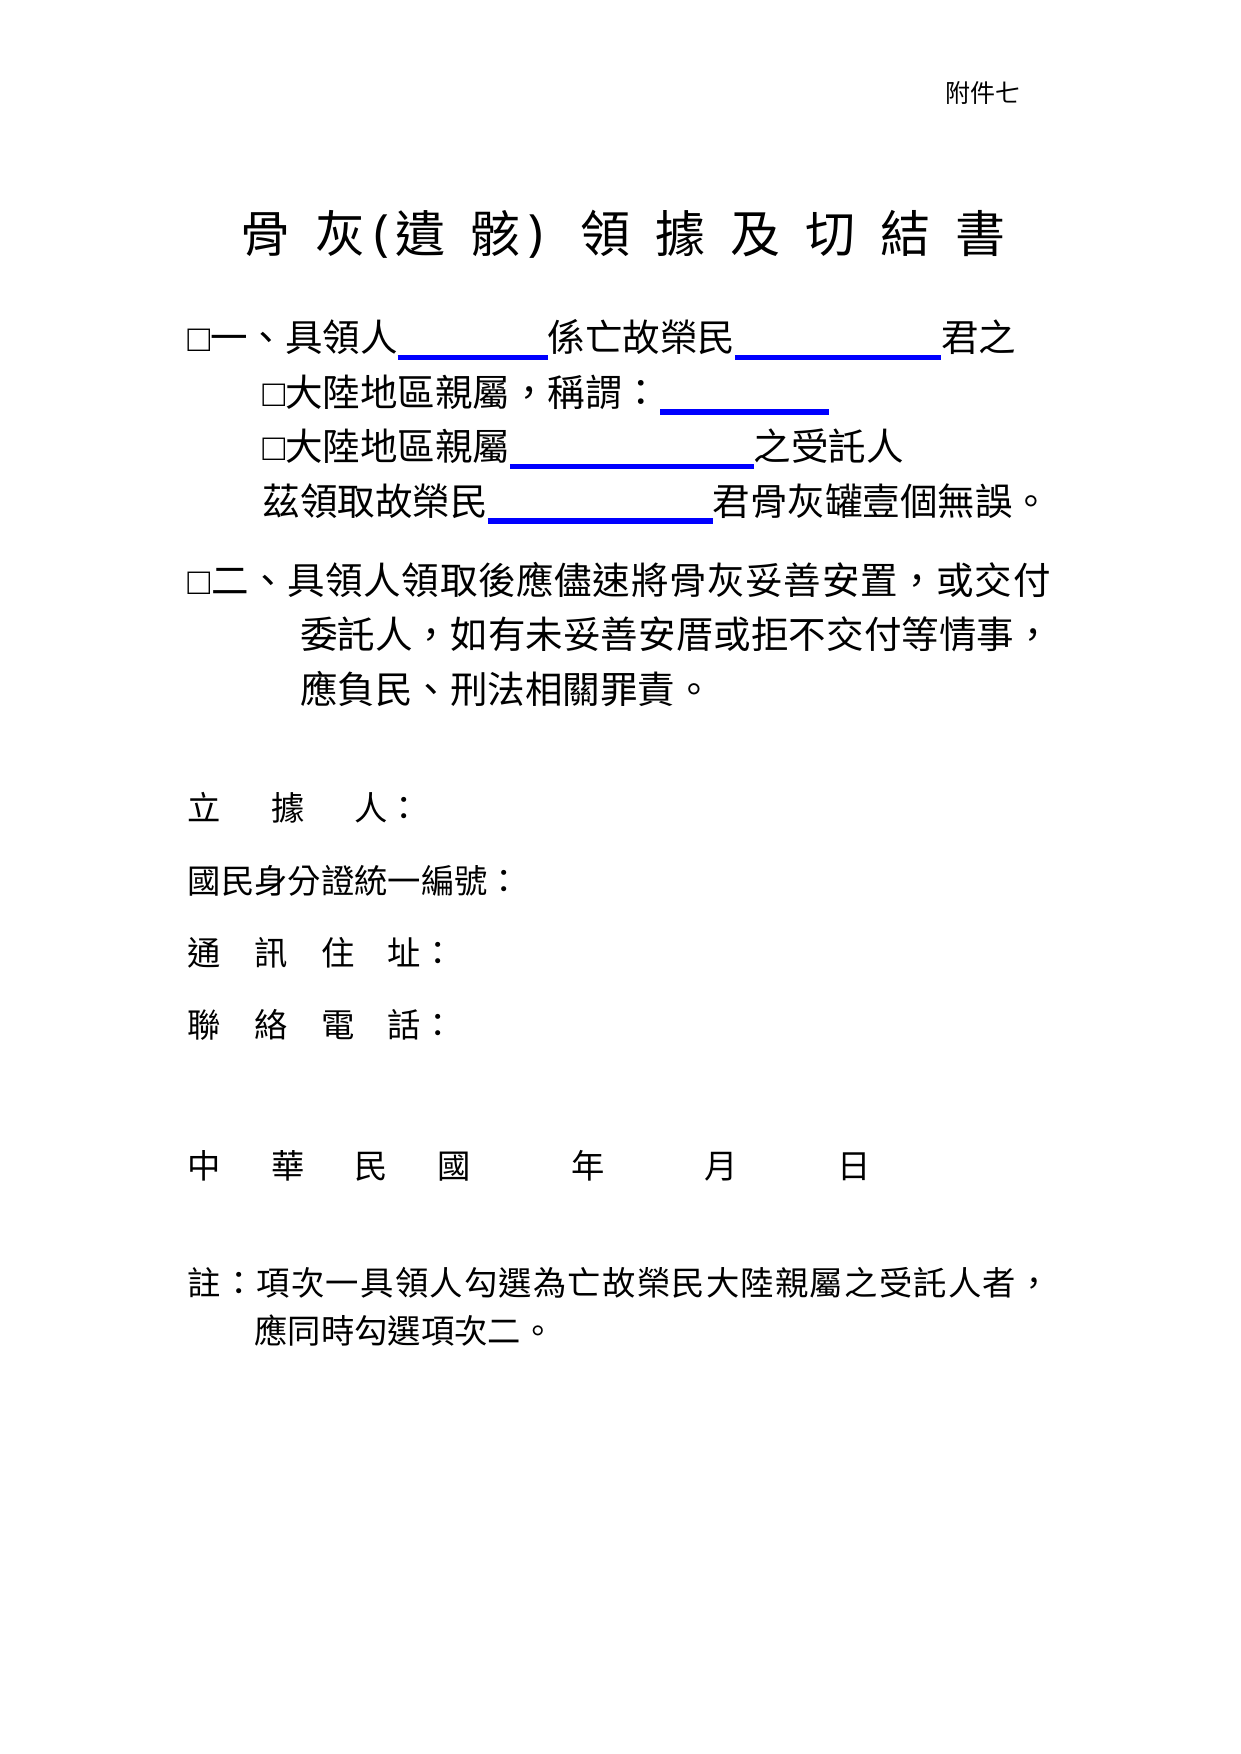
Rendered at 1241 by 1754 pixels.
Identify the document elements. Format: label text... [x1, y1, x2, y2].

text 國民身分證統一編號： [187, 854, 1053, 903]
text 骨 灰(遺 骸) 領 據 及 切 結 書 [187, 158, 1059, 283]
text 中 華 民 國 年 月 日 [187, 1139, 1053, 1188]
text 立 據 人： [187, 782, 1053, 830]
text 茲領取故榮民 君骨灰罐壹個無誤。 [187, 472, 1053, 526]
text 註：項次一具領人勾選為亡故榮民大陸親屬之受託人者，應同時勾選項次二。 [187, 1257, 1053, 1353]
text □大陸地區親屬，稱謂： [262, 363, 1053, 417]
text 附件七 [945, 73, 1044, 109]
text □二、具領人領取後應儘速將骨灰妥善安置，或交付委託人，如有未妥善安厝或拒不交付等情事，應負民、刑法相關罪責。 [187, 551, 1053, 714]
text 聯 絡 電 話： [187, 999, 1053, 1047]
text 通 訊 住 址： [187, 927, 1053, 975]
text □一、具領人 係亡故榮民 君之 [187, 308, 1053, 363]
text □大陸地區親屬 之受託人 [262, 417, 1053, 472]
text [930, 66, 1059, 136]
